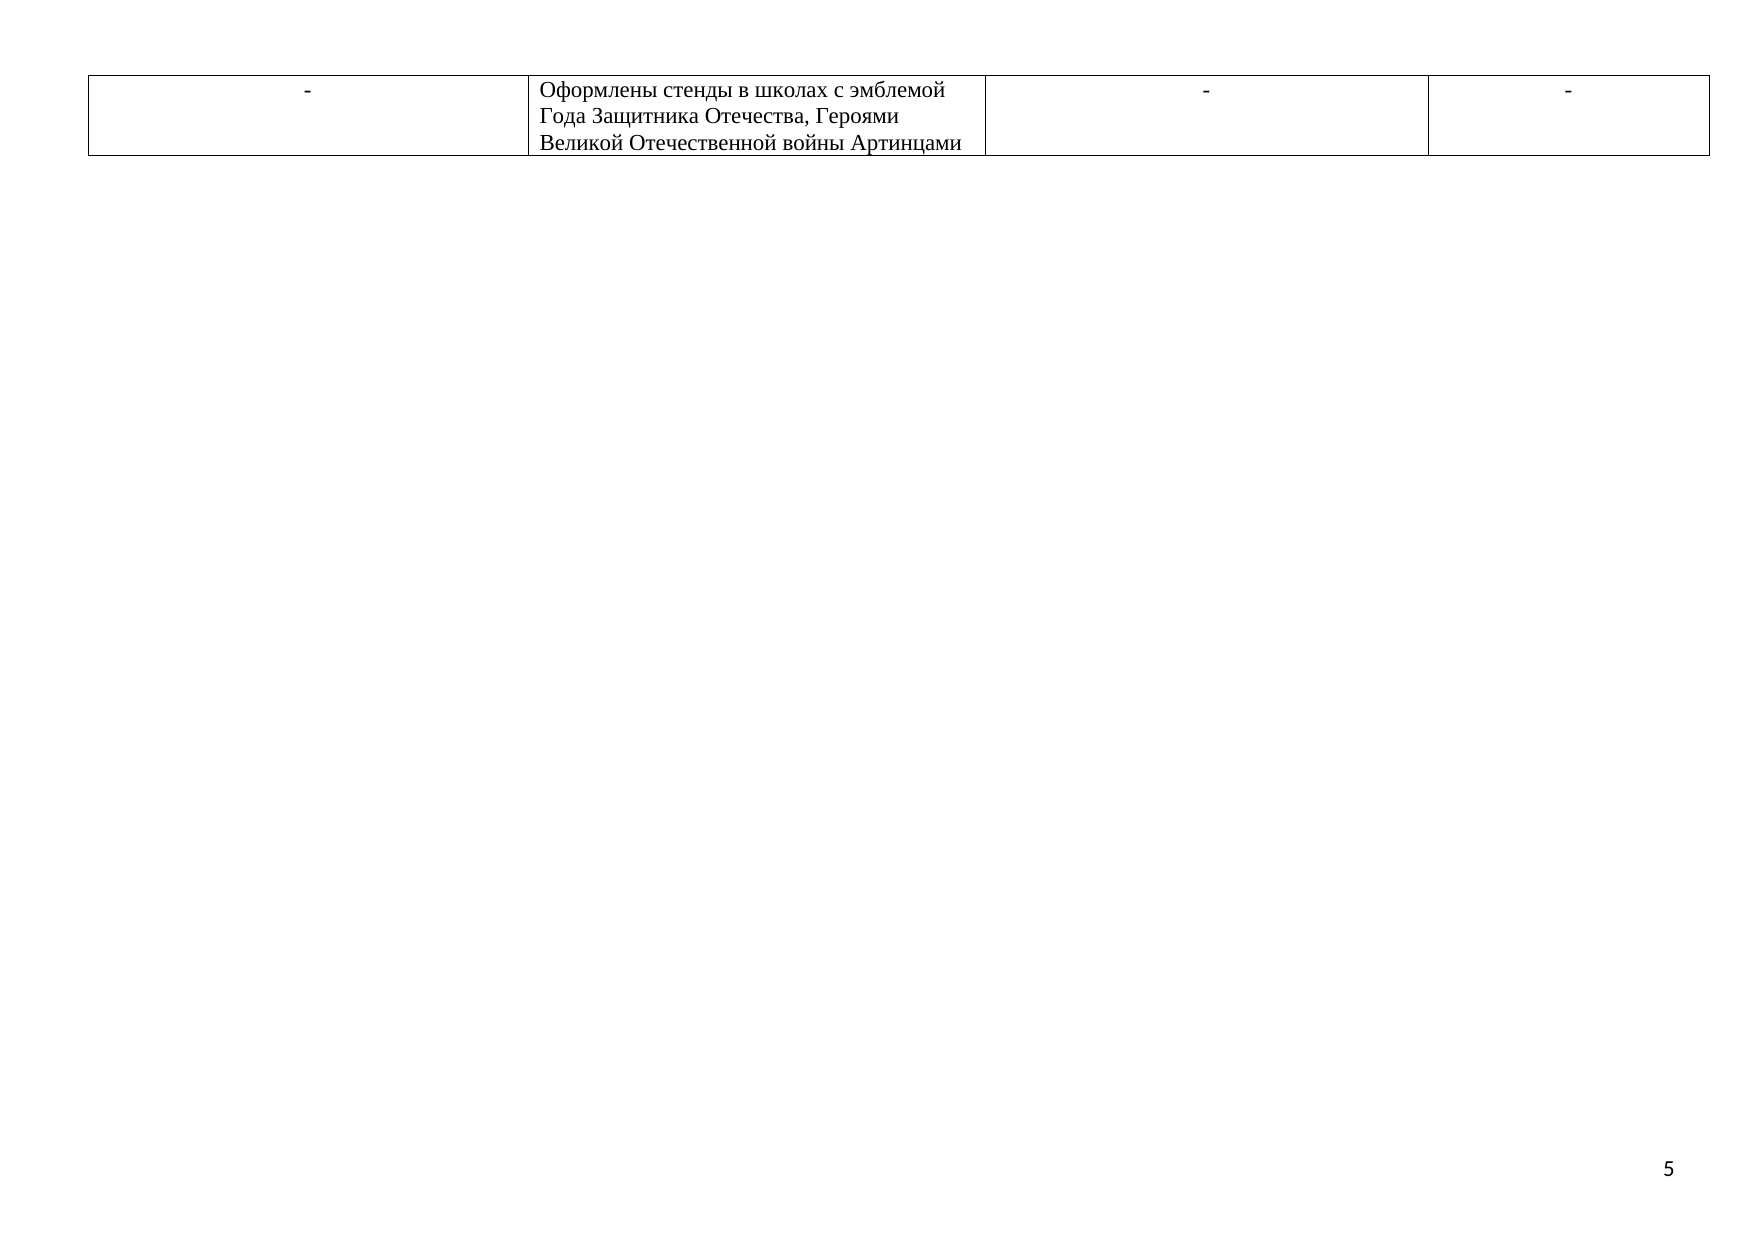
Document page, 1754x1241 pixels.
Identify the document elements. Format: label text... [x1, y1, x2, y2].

table_cell - [89, 76, 528, 155]
table_cell Оформлены стенды в школах с эмблемой Года Защитника Отечества, Героями Великой Отечественной войны Артинцами [529, 76, 985, 155]
table_cell - [1429, 76, 1709, 155]
table_cell - [986, 76, 1428, 155]
